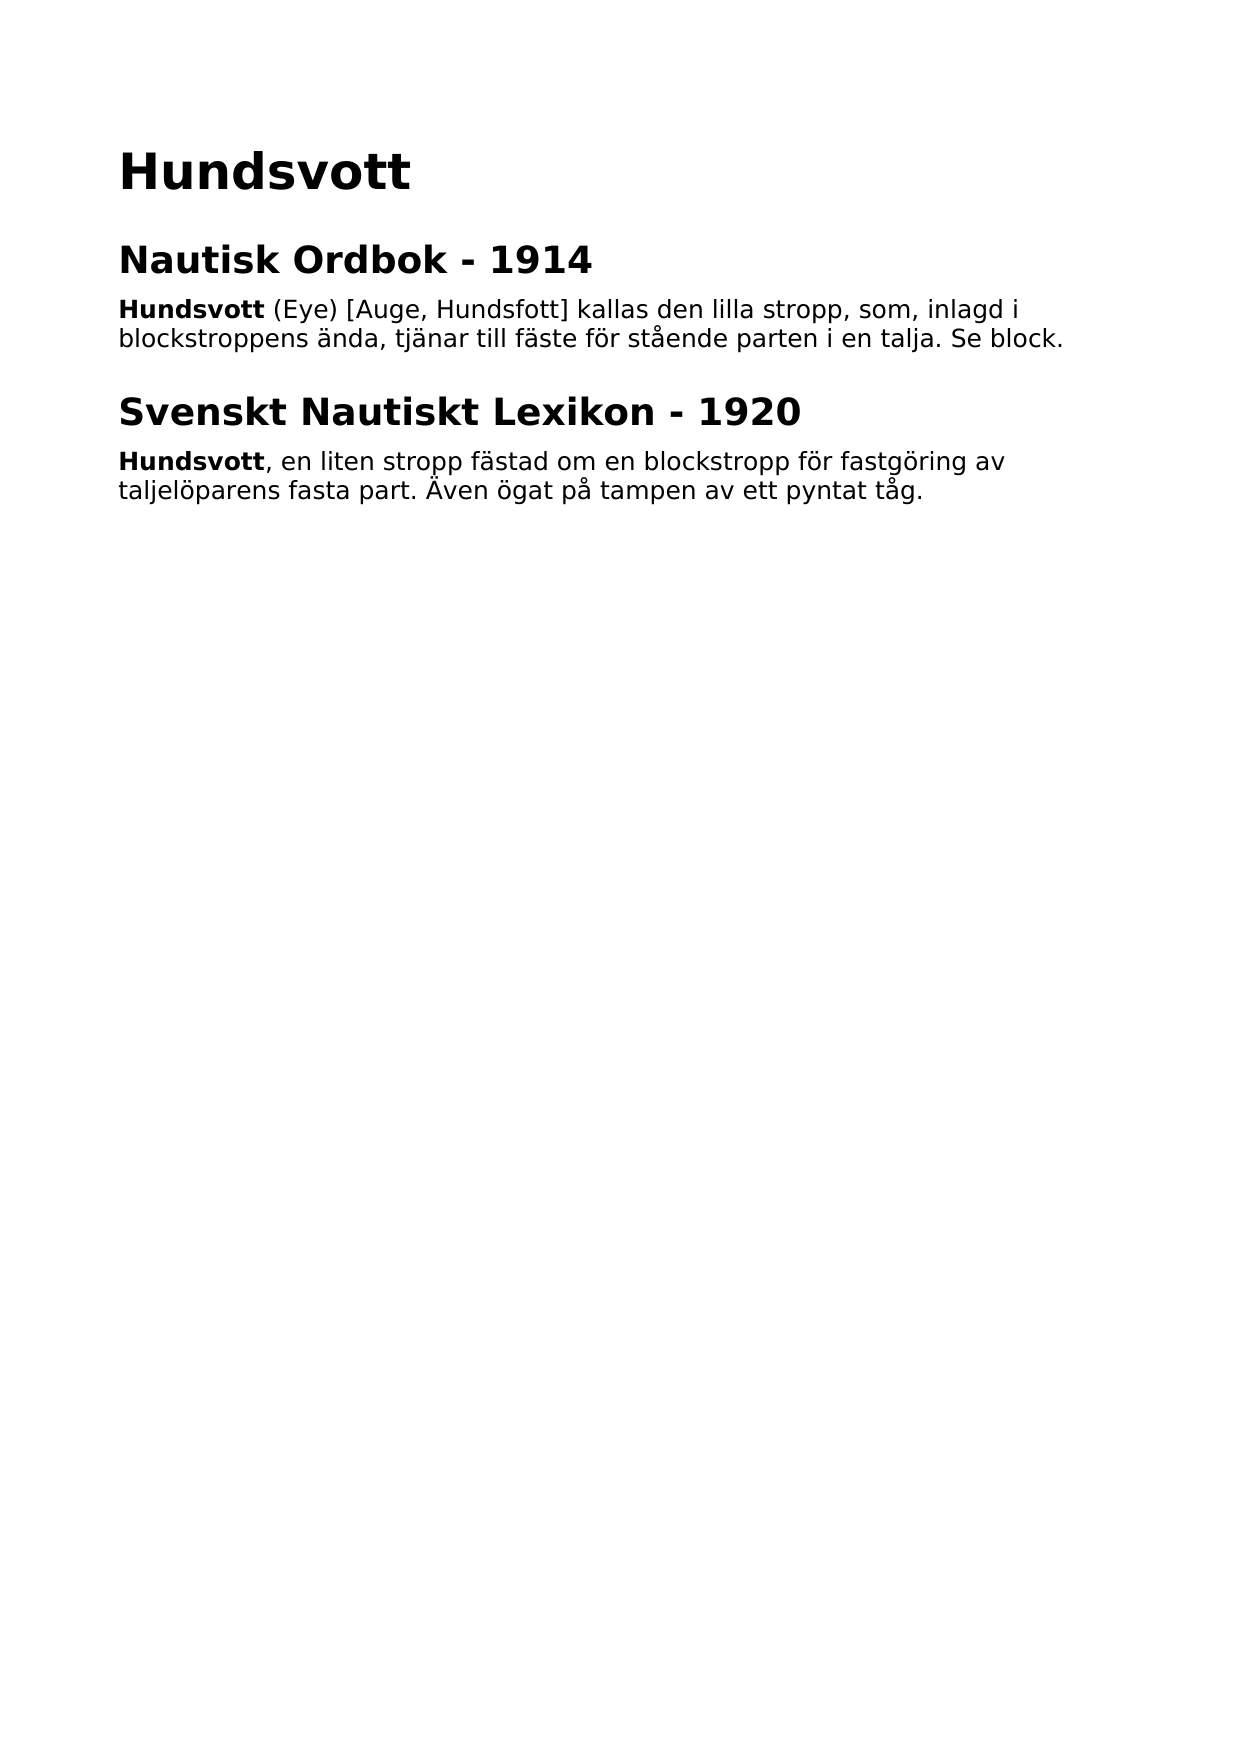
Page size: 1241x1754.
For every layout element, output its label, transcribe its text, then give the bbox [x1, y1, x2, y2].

subtitle Nautisk Ordbok - 1914 [118, 239, 1122, 282]
subtitle Hundsvott [118, 143, 1122, 201]
text Hundsvott, en liten stropp fästad om en blockstropp för fastgöring av taljelöparens fasta part. Även ögat på tampen av ett pyntat tåg. [118, 447, 1122, 505]
text Hundsvott (Eye) [Auge, Hundsfott] kallas den lilla stropp, som, inlagd i blockstroppens ända, tjänar till fäste för stående parten i en talja. Se block. [118, 295, 1122, 353]
subtitle Svenskt Nautiskt Lexikon - 1920 [118, 391, 1122, 434]
